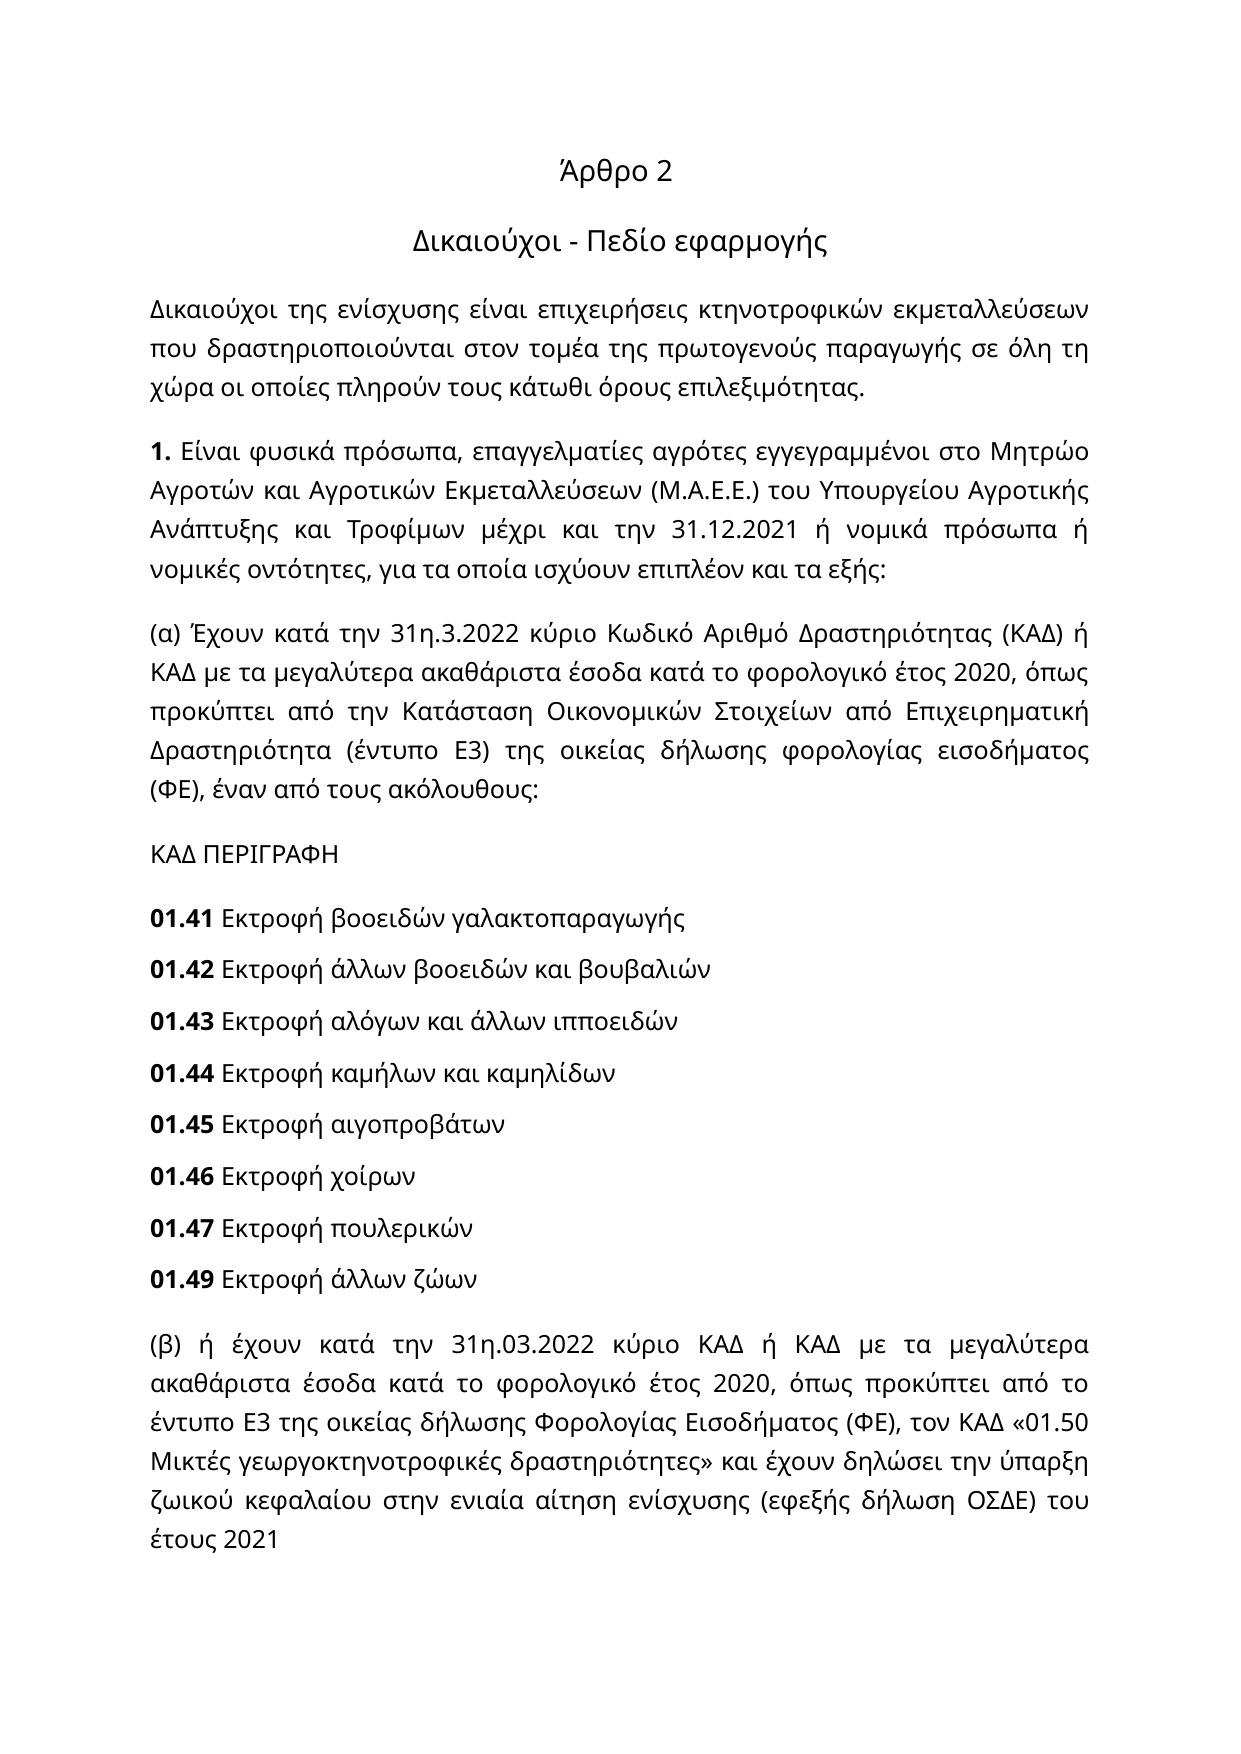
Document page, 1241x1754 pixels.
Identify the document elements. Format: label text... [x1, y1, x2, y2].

text 01.49 Εκτροφή άλλων ζώων [150, 1262, 1090, 1296]
text 1. Είναι φυσικά πρόσωπα, επαγγελματίες αγρότες εγγεγραμμένοι στο Μητρώο Αγροτών και Αγροτικών Εκμεταλλεύσεων (Μ.Α.Ε.Ε.) του Υπουργείου Αγροτικής Ανάπτυξης και Τροφίμων μέχρι και την 31.12.2021 ή νομικά πρόσωπα ή νομικές οντότητες, για τα οποία ισχύουν επιπλέον και τα εξής: [150, 434, 1090, 585]
text (α) Έχουν κατά την 31η.3.2022 κύριο Κωδικό Αριθμό Δραστηριότητας (ΚΑΔ) ή ΚΑΔ με τα μεγαλύτερα ακαθάριστα έσοδα κατά το φορολογικό έτος 2020, όπως προκύπτει από την Κατάσταση Οικονομικών Στοιχείων από Επιχειρηματική Δραστηριότητα (έντυπο Ε3) της οικείας δήλωσης φορολογίας εισοδήματος (ΦΕ), έναν από τους ακόλουθους: [150, 615, 1090, 806]
text 01.47 Εκτροφή πουλερικών [150, 1210, 1090, 1244]
text 01.41 Εκτροφή βοοειδών γαλακτοπαραγωγής [150, 900, 1090, 934]
text 01.45 Εκτροφή αιγοπροβάτων [150, 1107, 1090, 1141]
text 01.43 Εκτροφή αλόγων και άλλων ιπποειδών [150, 1004, 1090, 1038]
subtitle Δικαιούχοι - Πεδίο εφαρμογής [150, 221, 1090, 260]
text (β) ή έχουν κατά την 31η.03.2022 κύριο ΚΑΔ ή ΚΑΔ με τα μεγαλύτερα ακαθάριστα έσοδα κατά το φορολογικό έτος 2020, όπως προκύπτει από το έντυπο Ε3 της οικείας δήλωσης Φορολογίας Εισοδήματος (ΦΕ), τον ΚΑΔ «01.50 Μικτές γεωργοκτηνοτροφικές δραστηριότητες» και έχουν δηλώσει την ύπαρξη ζωικού κεφαλαίου στην ενιαία αίτηση ενίσχυσης (εφεξής δήλωση ΟΣΔΕ) του έτους 2021 [150, 1326, 1090, 1556]
text 01.42 Εκτροφή άλλων βοοειδών και βουβαλιών [150, 952, 1090, 986]
text 01.44 Εκτροφή καμήλων και καμηλίδων [150, 1055, 1090, 1089]
text ΚΑΔ ΠΕΡΙΓΡΑΦΗ [150, 836, 1090, 870]
text 01.46 Εκτροφή χοίρων [150, 1159, 1090, 1193]
subtitle Άρθρο 2 [150, 150, 1090, 190]
text Δικαιούχοι της ενίσχυσης είναι επιχειρήσεις κτηνοτροφικών εκμεταλλεύσεων που δραστηριοποιούνται στον τομέα της πρωτογενούς παραγωγής σε όλη τη χώρα οι οποίες πληρούν τους κάτωθι όρους επιλεξιμότητας. [150, 291, 1090, 404]
